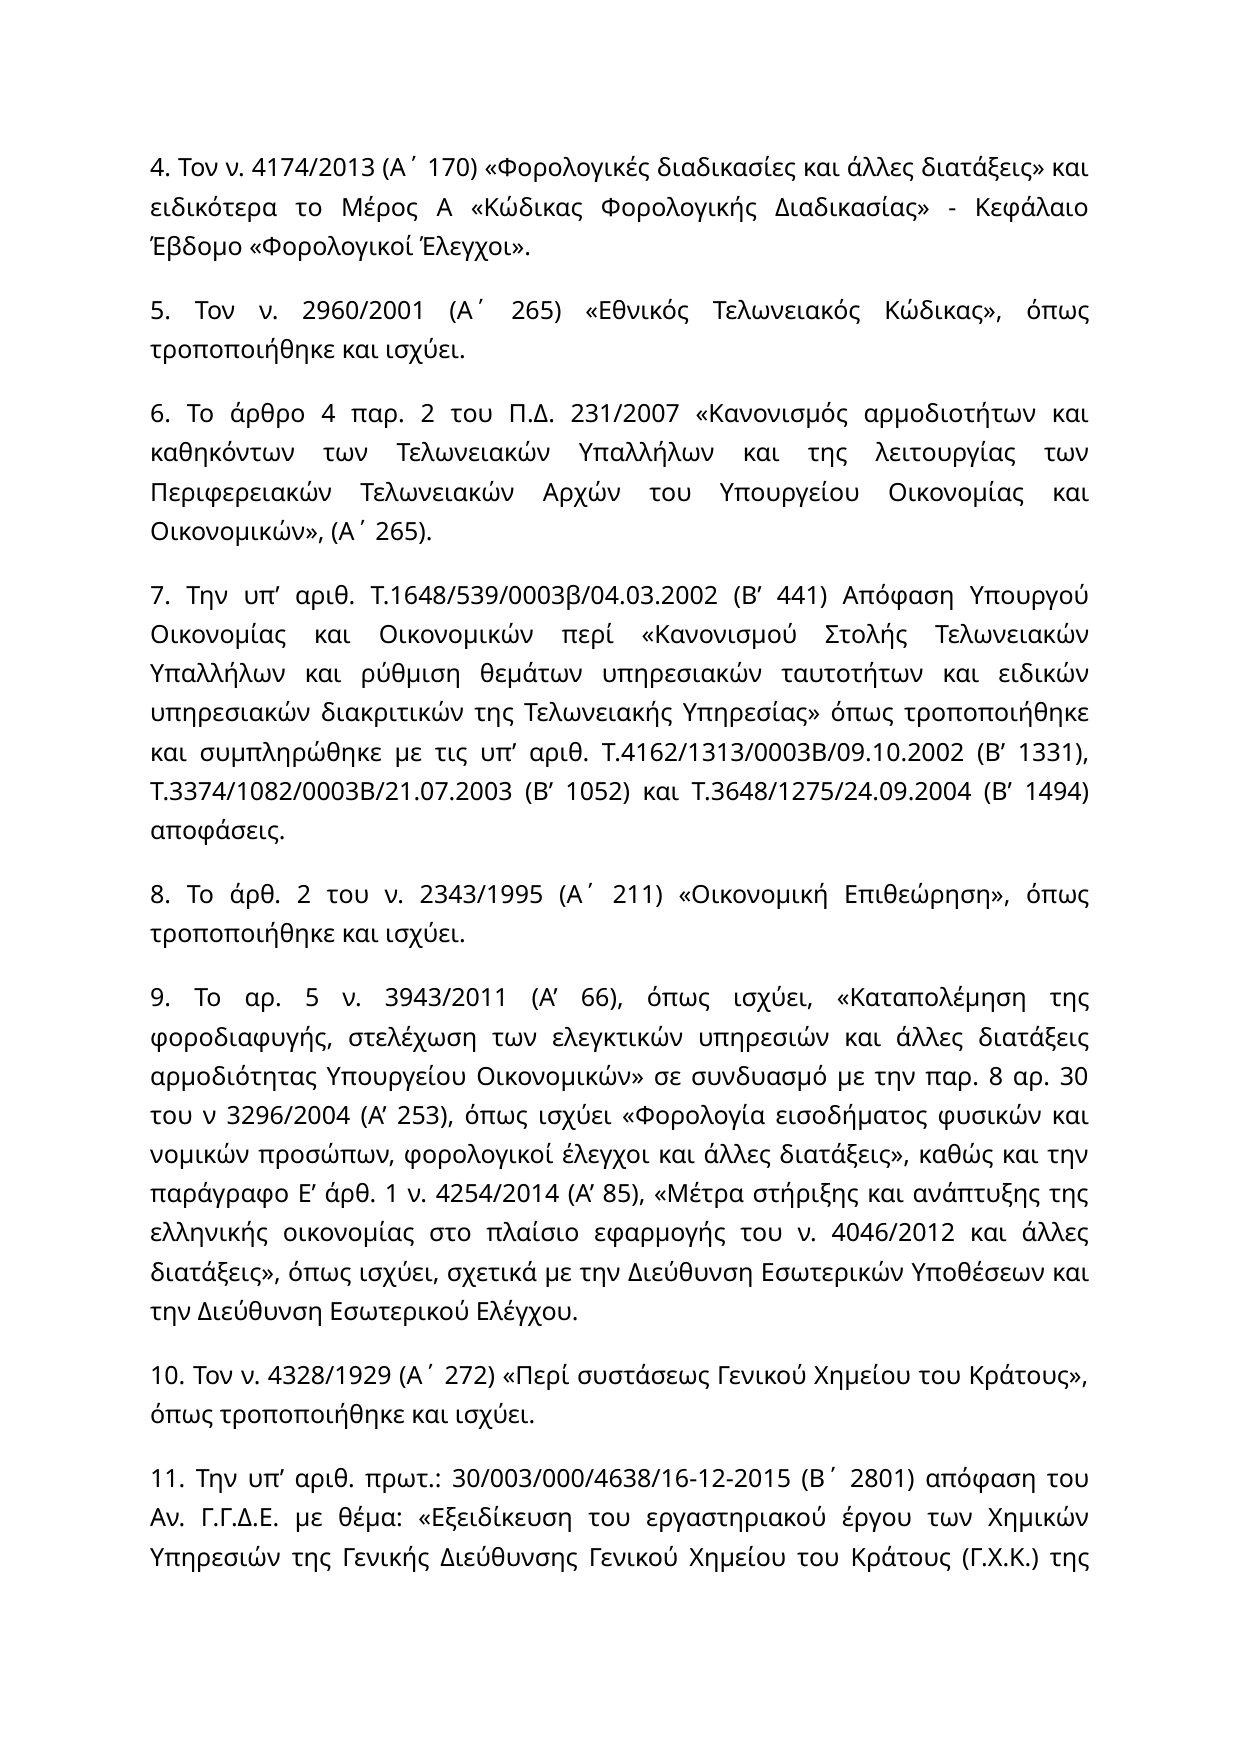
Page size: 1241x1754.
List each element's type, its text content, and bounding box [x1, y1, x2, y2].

text 9. Το αρ. 5 ν. 3943/2011 (Α’ 66), όπως ισχύει, «Καταπολέμηση της φοροδιαφυγής, στελέχωση των ελεγκτικών υπηρεσιών και άλλες διατάξεις αρμοδιότητας Υπουργείου Οικονομικών» σε συνδυασμό με την παρ. 8 αρ. 30 του ν 3296/2004 (Α’ 253), όπως ισχύει «Φορολογία εισοδήματος φυσικών και νομικών προσώπων, φορολογικοί έλεγχοι και άλλες διατάξεις», καθώς και την παράγραφο Ε’ άρθ. 1 ν. 4254/2014 (Α’ 85), «Μέτρα στήριξης και ανάπτυξης της ελληνικής οικονομίας στο πλαίσιο εφαρμογής του ν. 4046/2012 και άλλες διατάξεις», όπως ισχύει, σχετικά με την Διεύθυνση Εσωτερικών Υποθέσεων και την Διεύθυνση Εσωτερικού Ελέγχου. [150, 980, 1090, 1327]
text 6. Το άρθρο 4 παρ. 2 του Π.Δ. 231/2007 «Κανονισμός αρμοδιοτήτων και καθηκόντων των Τελωνειακών Υπαλλήλων και της λειτουργίας των Περιφερειακών Τελωνειακών Αρχών του Υπουργείου Οικονομίας και Οικονομικών», (Α΄ 265). [150, 396, 1090, 547]
text 8. Το άρθ. 2 του ν. 2343/1995 (Α΄ 211) «Οικονομική Επιθεώρηση», όπως τροποποιήθηκε και ισχύει. [150, 877, 1090, 950]
text 5. Τον ν. 2960/2001 (Α΄ 265) «Εθνικός Τελωνειακός Κώδικας», όπως τροποποιήθηκε και ισχύει. [150, 292, 1090, 366]
text 11. Την υπ’ αριθ. πρωτ.: 30/003/000/4638/16-12-2015 (Β΄ 2801) απόφαση του Αν. Γ.Γ.Δ.Ε. με θέμα: «Εξειδίκευση του εργαστηριακού έργου των Χημικών Υπηρεσιών της Γενικής Διεύθυνσης Γενικού Χημείου του Κράτους (Γ.Χ.Κ.) της [150, 1461, 1090, 1573]
text 4. Τον ν. 4174/2013 (Α΄ 170) «Φορολογικές διαδικασίες και άλλες διατάξεις» και ειδικότερα το Μέρος Α «Κώδικας Φορολογικής Διαδικασίας» - Κεφάλαιο Έβδομο «Φορολογικοί Έλεγχοι». [150, 150, 1090, 262]
text 7. Την υπ’ αριθ. Τ.1648/539/0003β/04.03.2002 (Β’ 441) Απόφαση Υπουργού Οικονομίας και Οικονομικών περί «Κανονισμού Στολής Τελωνειακών Υπαλλήλων και ρύθμιση θεμάτων υπηρεσιακών ταυτοτήτων και ειδικών υπηρεσιακών διακριτικών της Τελωνειακής Υπηρεσίας» όπως τροποποιήθηκε και συμπληρώθηκε με τις υπ’ αριθ. Τ.4162/1313/0003Β/09.10.2002 (Β’ 1331), Τ.3374/1082/0003Β/21.07.2003 (Β’ 1052) και Τ.3648/1275/24.09.2004 (Β’ 1494) αποφάσεις. [150, 577, 1090, 847]
text 10. Τον ν. 4328/1929 (Α΄ 272) «Περί συστάσεως Γενικού Χημείου του Κράτους», όπως τροποποιήθηκε και ισχύει. [150, 1357, 1090, 1431]
